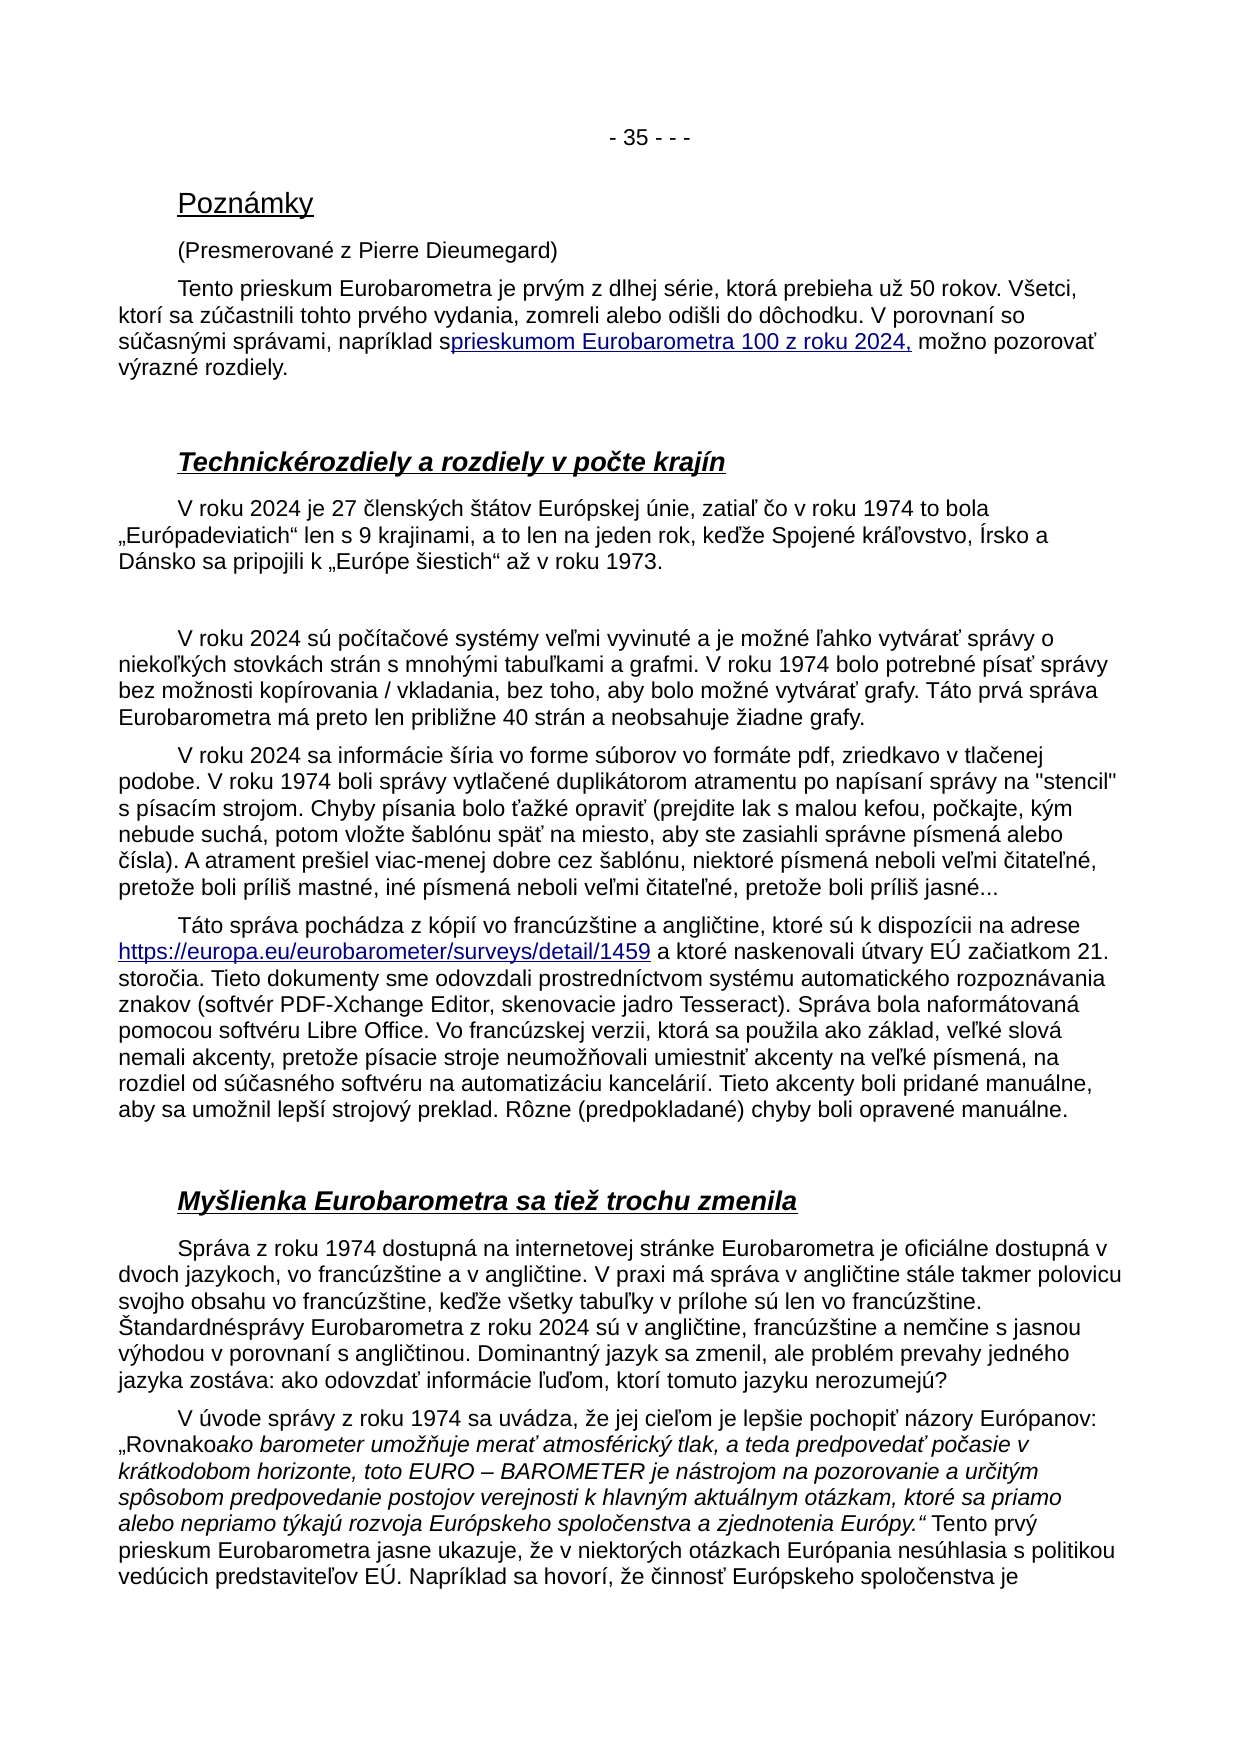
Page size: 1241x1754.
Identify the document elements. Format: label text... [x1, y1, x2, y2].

text V roku 2024 je 27 členských štátov Európskej únie, zatiaľ čo v roku 1974 to bola „Európadeviatich“ len s 9 krajinami, a to len na jeden rok, keďže Spojené kráľovstvo, Írsko a Dánsko sa pripojili k „Európe šiestich“ až v roku 1973. [118, 495, 1122, 574]
subtitle Myšlienka Eurobarometra sa tiež trochu zmenila [118, 1185, 1122, 1217]
text V úvode správy z roku 1974 sa uvádza, že jej cieľom je lepšie pochopiť názory Európanov: „Rovnakoako barometer umožňuje merať atmosférický tlak, a teda predpovedať počasie v krátkodobom horizonte, toto EURO – BAROMETER je nástrojom na pozorovanie a určitým spôsobom predpovedanie postojov verejnosti k hlavným aktuálnym otázkam, ktoré sa priamo alebo nepriamo týkajú rozvoja Európskeho spoločenstva a zjednotenia Európy.“ Tento prvý prieskum Eurobarometra jasne ukazuje, že v niektorých otázkach Európania nesúhlasia s politikou vedúcich predstaviteľov EÚ. Napríklad sa hovorí, že činnosť Európskeho spoločenstva je [118, 1405, 1122, 1589]
text Táto správa pochádza z kópií vo francúzštine a angličtine, ktoré sú k dispozícii na adrese https://europa.eu/eurobarometer/surveys/detail/1459 a ktoré naskenovali útvary EÚ začiatkom 21. storočia. Tieto dokumenty sme odovzdali prostredníctvom systému automatického rozpoznávania znakov (softvér PDF-Xchange Editor, skenovacie jadro Tesseract). Správa bola naformátovaná pomocou softvéru Libre Office. Vo francúzskej verzii, ktorá sa použila ako základ, veľké slová nemali akcenty, pretože písacie stroje neumožňovali umiestniť akcenty na veľké písmená, na rozdiel od súčasného softvéru na automatizáciu kancelárií. Tieto akcenty boli pridané manuálne, aby sa umožnil lepší strojový preklad. Rôzne (predpokladané) chyby boli opravené manuálne. [118, 912, 1122, 1123]
text (Presmerované z Pierre Dieumegard) [118, 237, 1122, 263]
subtitle Poznámky [118, 186, 1122, 219]
text V roku 2024 sú počítačové systémy veľmi vyvinuté a je možné ľahko vytvárať správy o niekoľkých stovkách strán s mnohými tabuľkami a grafmi. V roku 1974 bolo potrebné písať správy bez možnosti kopírovania / vkladania, bez toho, aby bolo možné vytvárať grafy. Táto prvá správa Eurobarometra má preto len približne 40 strán a neobsahuje žiadne grafy. [118, 624, 1122, 730]
text Správa z roku 1974 dostupná na internetovej stránke Eurobarometra je oficiálne dostupná v dvoch jazykoch, vo francúzštine a v angličtine. V praxi má správa v angličtine stále takmer polovicu svojho obsahu vo francúzštine, keďže všetky tabuľky v prílohe sú len vo francúzštine. Štandardnésprávy Eurobarometra z roku 2024 sú v angličtine, francúzštine a nemčine s jasnou výhodou v porovnaní s angličtinou. Dominantný jazyk sa zmenil, ale problém prevahy jedného jazyka zostáva: ako odovzdať informácie ľuďom, ktorí tomuto jazyku nerozumejú? [118, 1235, 1122, 1393]
text V roku 2024 sa informácie šíria vo forme súborov vo formáte pdf, zriedkavo v tlačenej podobe. V roku 1974 boli správy vytlačené duplikátorom atramentu po napísaní správy na "stencil" s písacím strojom. Chyby písania bolo ťažké opraviť (prejdite lak s malou kefou, počkajte, kým nebude suchá, potom vložte šablónu späť na miesto, aby ste zasiahli správne písmená alebo čísla). A atrament prešiel viac-menej dobre cez šablónu, niektoré písmená neboli veľmi čitateľné, pretože boli príliš mastné, iné písmená neboli veľmi čitateľné, pretože boli príliš jasné... [118, 742, 1122, 900]
text Tento prieskum Eurobarometra je prvým z dlhej série, ktorá prebieha už 50 rokov. Všetci, ktorí sa zúčastnili tohto prvého vydania, zomreli alebo odišli do dôchodku. V porovnaní so súčasnými správami, napríklad sprieskumom Eurobarometra 100 z roku 2024, možno pozorovať výrazné rozdiely. [118, 275, 1122, 381]
subtitle Technickérozdiely a rozdiely v počte krajín [118, 446, 1122, 477]
